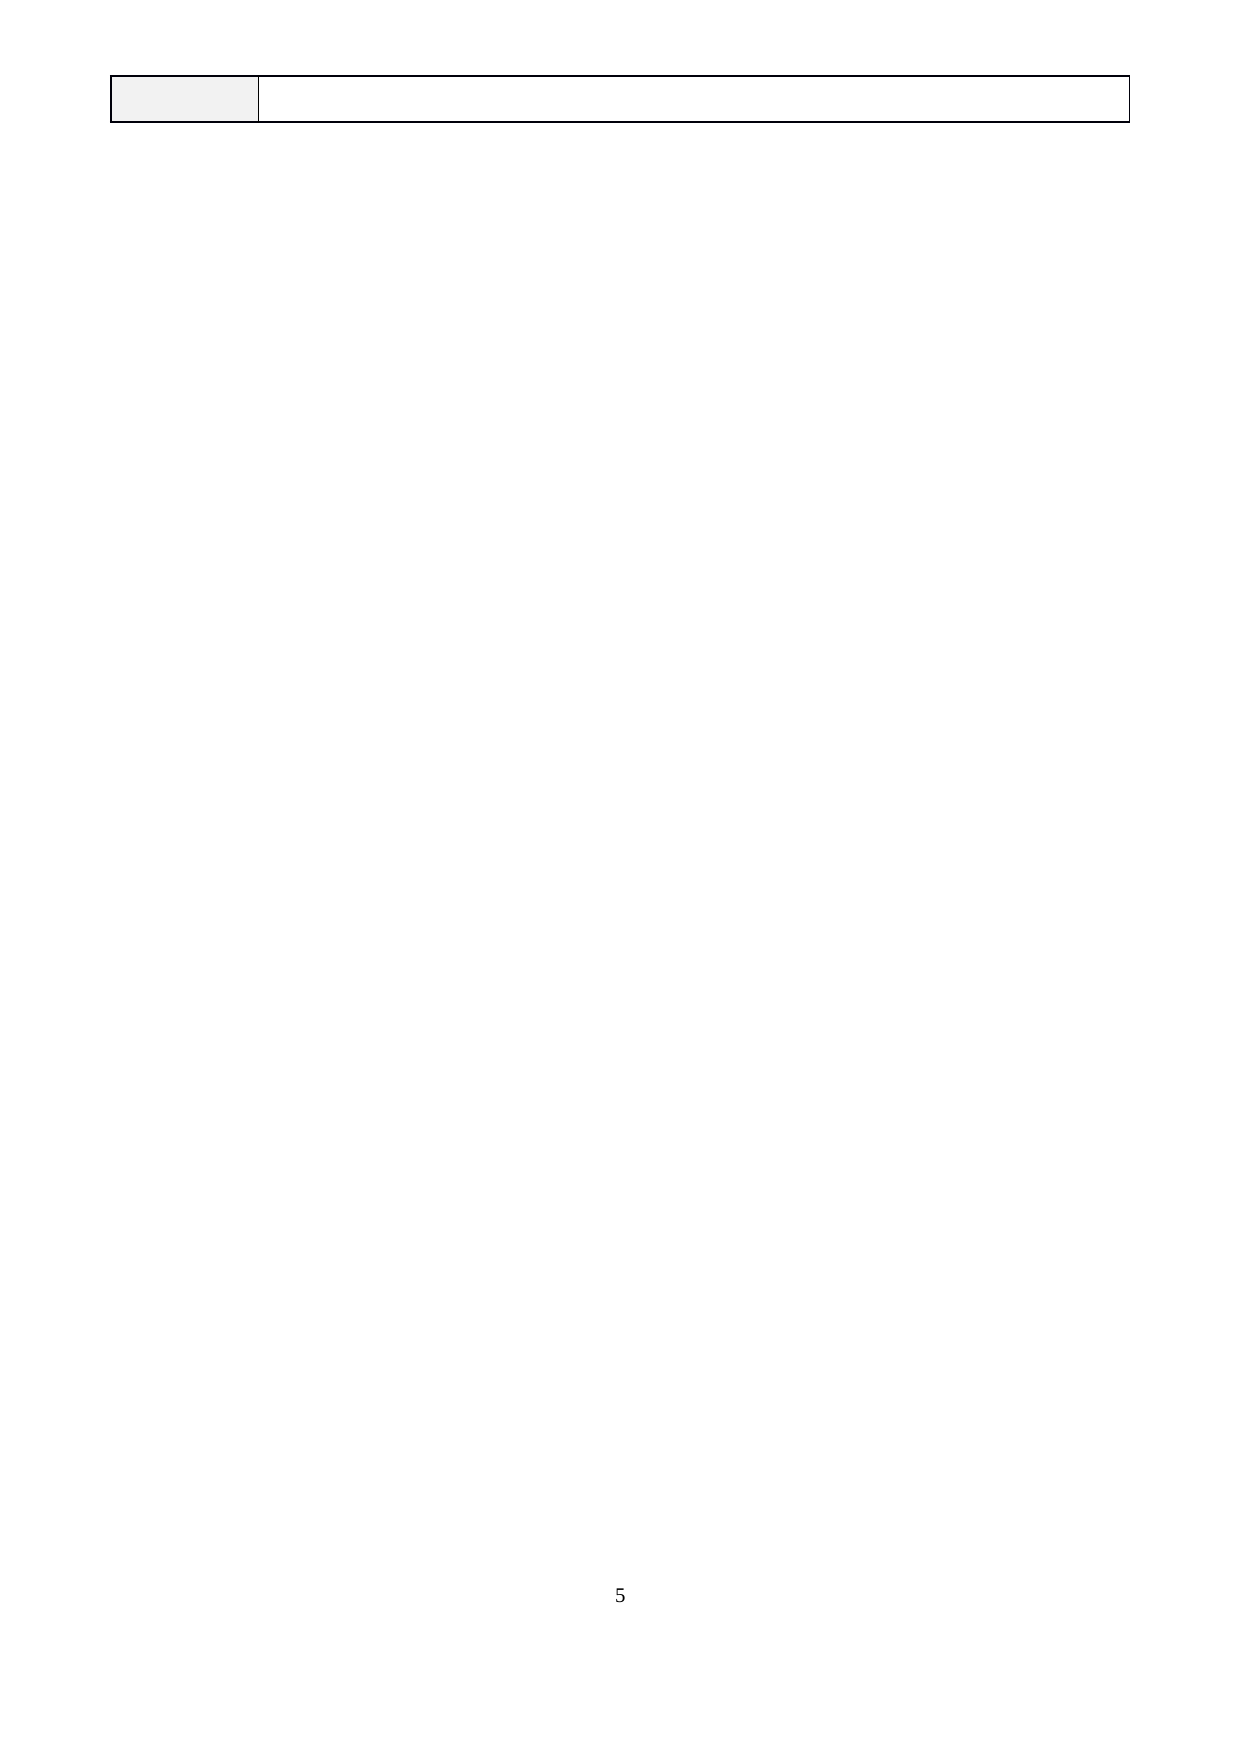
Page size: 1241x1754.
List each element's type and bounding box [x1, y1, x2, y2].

table_cell [112, 77, 258, 121]
table_cell [259, 77, 1129, 121]
